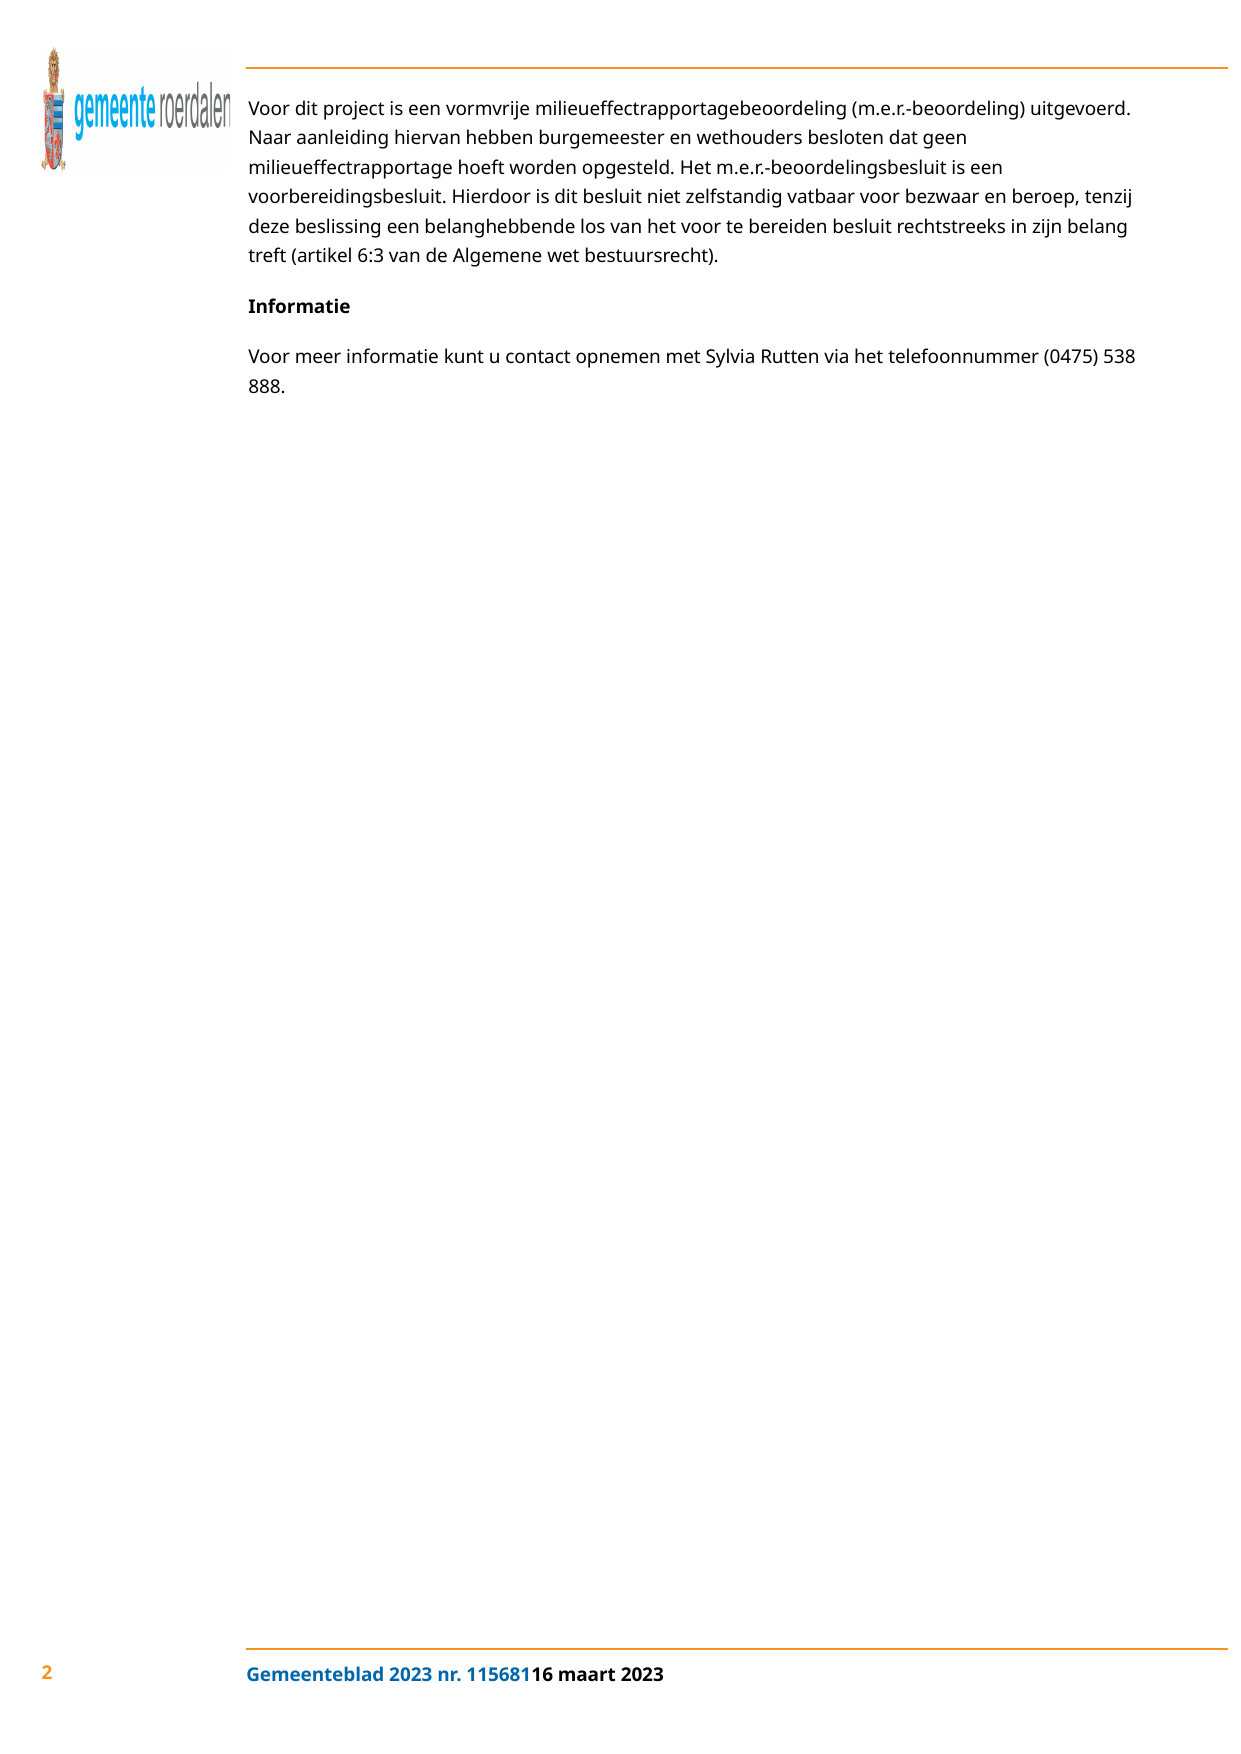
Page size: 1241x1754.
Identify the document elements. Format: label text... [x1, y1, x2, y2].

picture [41, 47, 231, 172]
text Voor meer informatie kunt u contact opnemen met Sylvia Rutten via het telefoonnummer (0475) 538 888. [248, 343, 1152, 399]
text Voor dit project is een vormvrije milieueffectrapportagebeoordeling (m.e.r.-beoordeling) uitgevoerd. Naar aanleiding hiervan hebben burgemeester en wethouders besloten dat geen milieueffectrapportage hoeft worden opgesteld. Het m.e.r.-beoordelingsbesluit is een voorbereidingsbesluit. Hierdoor is dit besluit niet zelfstandig vatbaar voor bezwaar en beroep, tenzij deze beslissing een belanghebbende los van het voor te bereiden besluit rechtstreeks in zijn belang treft (artikel 6:3 van de Algemene wet bestuursrecht). [248, 95, 1152, 268]
text Informatie [248, 293, 1152, 319]
